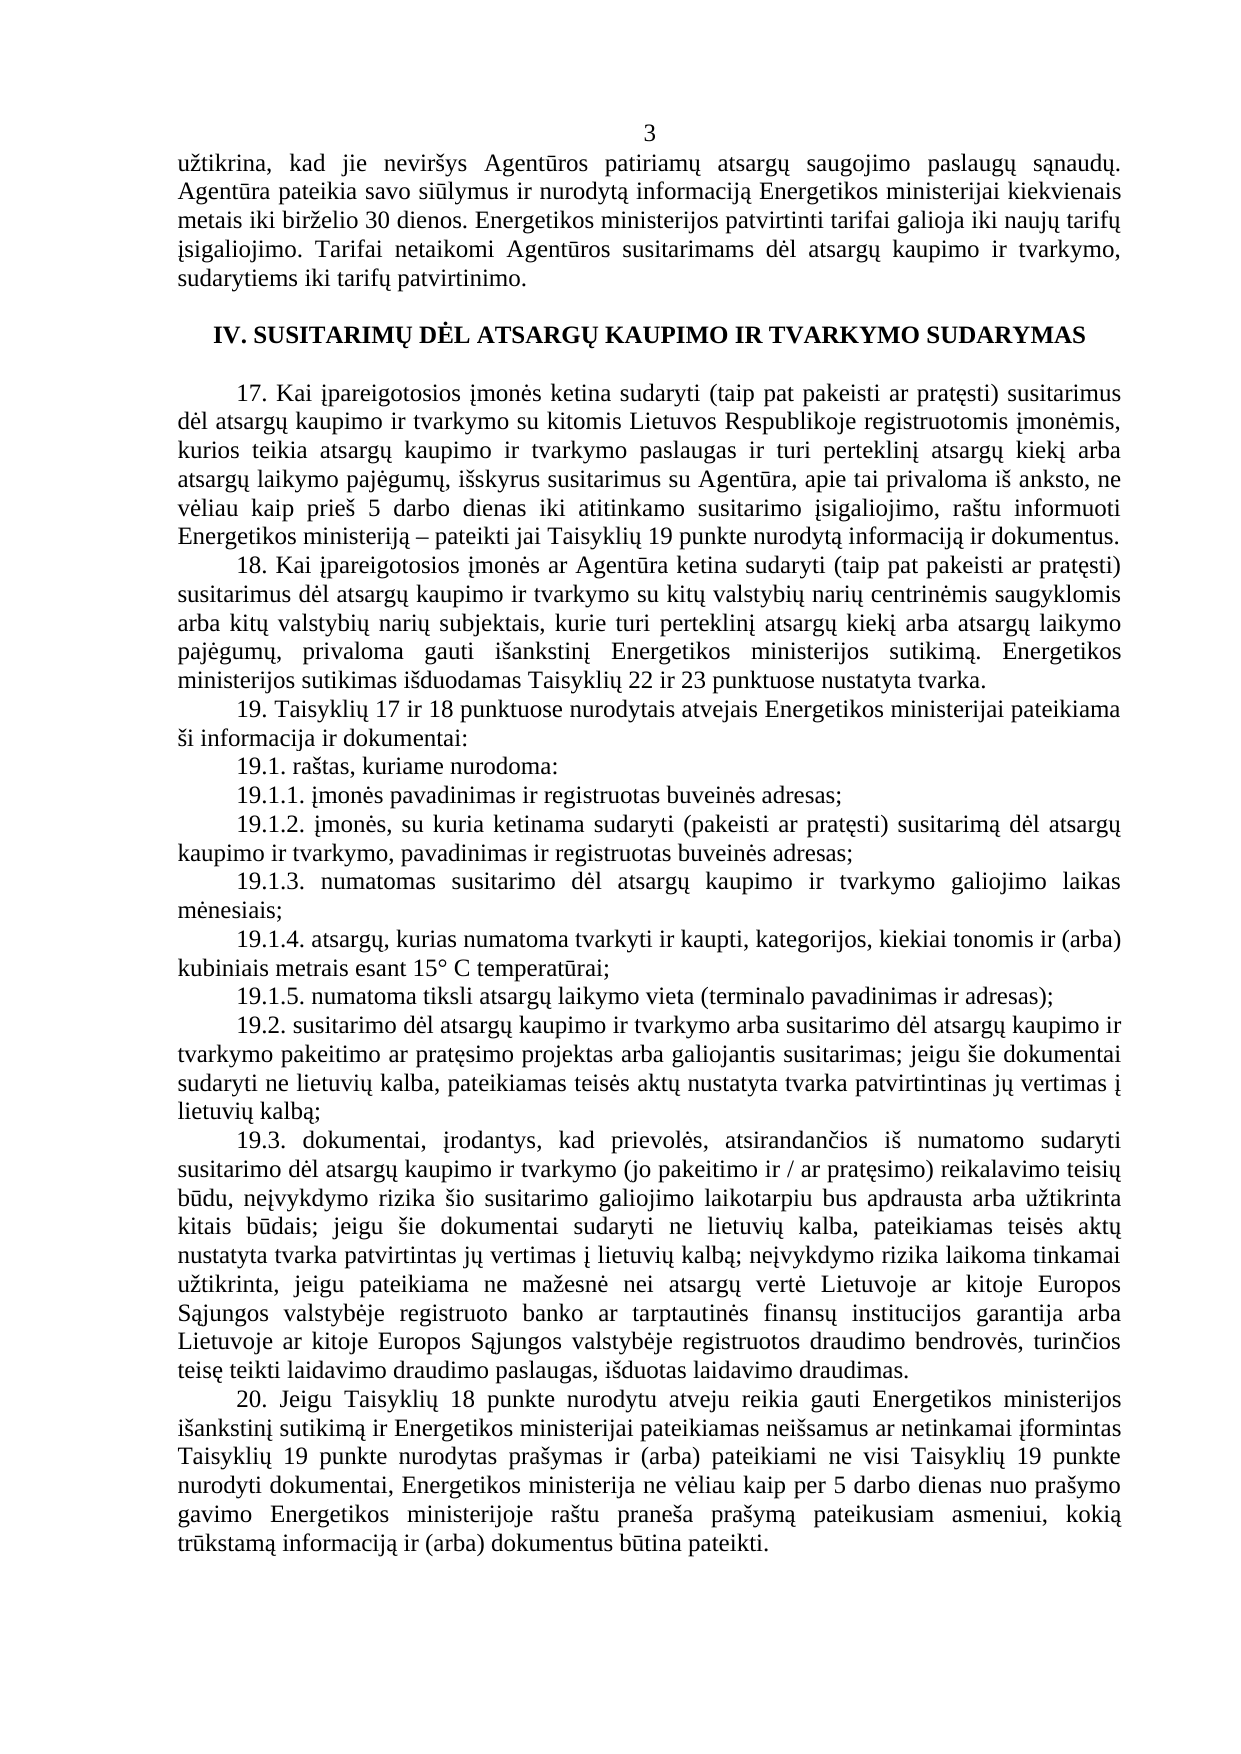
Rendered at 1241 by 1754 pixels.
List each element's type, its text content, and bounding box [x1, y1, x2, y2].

text 19.1.1. įmonės pavadinimas ir registruotas buveinės adresas; [177, 780, 1122, 809]
text 18. Kai įpareigotosios įmonės ar Agentūra ketina sudaryti (taip pat pakeisti ar pratęsti) susitarimus dėl atsargų kaupimo ir tvarkymo su kitų valstybių narių centrinėmis saugyklomis arba kitų valstybių narių subjektais, kurie turi perteklinį atsargų kiekį arba atsargų laikymo pajėgumų, privaloma gauti išankstinį Energetikos ministerijos sutikimą. Energetikos ministerijos sutikimas išduodamas Taisyklių 22 ir 23 punktuose nustatyta tvarka. [177, 550, 1122, 694]
text 20. Jeigu Taisyklių 18 punkte nurodytu atveju reikia gauti Energetikos ministerijos išankstinį sutikimą ir Energetikos ministerijai pateikiamas neišsamus ar netinkamai įformintas Taisyklių 19 punkte nurodytas prašymas ir (arba) pateikiami ne visi Taisyklių 19 punkte nurodyti dokumentai, Energetikos ministerija ne vėliau kaip per 5 darbo dienas nuo prašymo gavimo Energetikos ministerijoje raštu praneša prašymą pateikusiam asmeniui, kokią trūkstamą informaciją ir (arba) dokumentus būtina pateikti. [177, 1384, 1122, 1556]
text 19. Taisyklių 17 ir 18 punktuose nurodytais atvejais Energetikos ministerijai pateikiama ši informacija ir dokumentai: [177, 694, 1122, 751]
text 19.3. dokumentai, įrodantys, kad prievolės, atsirandančios iš numatomo sudaryti susitarimo dėl atsargų kaupimo ir tvarkymo (jo pakeitimo ir / ar pratęsimo) reikalavimo teisių būdu, neįvykdymo rizika šio susitarimo galiojimo laikotarpiu bus apdrausta arba užtikrinta kitais būdais; jeigu šie dokumentai sudaryti ne lietuvių kalba, pateikiamas teisės aktų nustatyta tvarka patvirtintas jų vertimas į lietuvių kalbą; neįvykdymo rizika laikoma tinkamai užtikrinta, jeigu pateikiama ne mažesnė nei atsargų vertė Lietuvoje ar kitoje Europos Sąjungos valstybėje registruoto banko ar tarptautinės finansų institucijos garantija arba Lietuvoje ar kitoje Europos Sąjungos valstybėje registruotos draudimo bendrovės, turinčios teisę teikti laidavimo draudimo paslaugas, išduotas laidavimo draudimas. [177, 1125, 1122, 1384]
text 19.2. susitarimo dėl atsargų kaupimo ir tvarkymo arba susitarimo dėl atsargų kaupimo ir tvarkymo pakeitimo ar pratęsimo projektas arba galiojantis susitarimas; jeigu šie dokumentai sudaryti ne lietuvių kalba, pateikiamas teisės aktų nustatyta tvarka patvirtintinas jų vertimas į lietuvių kalbą; [177, 1010, 1122, 1125]
text 19.1.2. įmonės, su kuria ketinama sudaryti (pakeisti ar pratęsti) susitarimą dėl atsargų kaupimo ir tvarkymo, pavadinimas ir registruotas buveinės adresas; [177, 809, 1122, 866]
text 19.1.3. numatomas susitarimo dėl atsargų kaupimo ir tvarkymo galiojimo laikas mėnesiais; [177, 866, 1122, 924]
text 19.1. raštas, kuriame nurodoma: [177, 751, 1122, 780]
text 19.1.5. numatoma tiksli atsargų laikymo vieta (terminalo pavadinimas ir adresas); [177, 981, 1122, 1010]
text 19.1.4. atsargų, kurias numatoma tvarkyti ir kaupti, kategorijos, kiekiai tonomis ir (arba) kubiniais metrais esant 15° C temperatūrai; [177, 924, 1122, 981]
text užtikrina, kad jie neviršys Agentūros patiriamų atsargų saugojimo paslaugų sąnaudų. Agentūra pateikia savo siūlymus ir nurodytą informaciją Energetikos ministerijai kiekvienais metais iki birželio 30 dienos. Energetikos ministerijos patvirtinti tarifai galioja iki naujų tarifų įsigaliojimo. Tarifai netaikomi Agentūros susitarimams dėl atsargų kaupimo ir tvarkymo, sudarytiems iki tarifų patvirtinimo. [177, 148, 1122, 291]
text IV. SUSITARIMŲ DĖL ATSARGŲ KAUPIMO IR TVARKYMO SUDARYMAS [177, 320, 1122, 349]
text 17. Kai įpareigotosios įmonės ketina sudaryti (taip pat pakeisti ar pratęsti) susitarimus dėl atsargų kaupimo ir tvarkymo su kitomis Lietuvos Respublikoje registruotomis įmonėmis, kurios teikia atsargų kaupimo ir tvarkymo paslaugas ir turi perteklinį atsargų kiekį arba atsargų laikymo pajėgumų, išskyrus susitarimus su Agentūra, apie tai privaloma iš anksto, ne vėliau kaip prieš 5 darbo dienas iki atitinkamo susitarimo įsigaliojimo, raštu informuoti Energetikos ministeriją – pateikti jai Taisyklių 19 punkte nurodytą informaciją ir dokumentus. [177, 378, 1122, 550]
